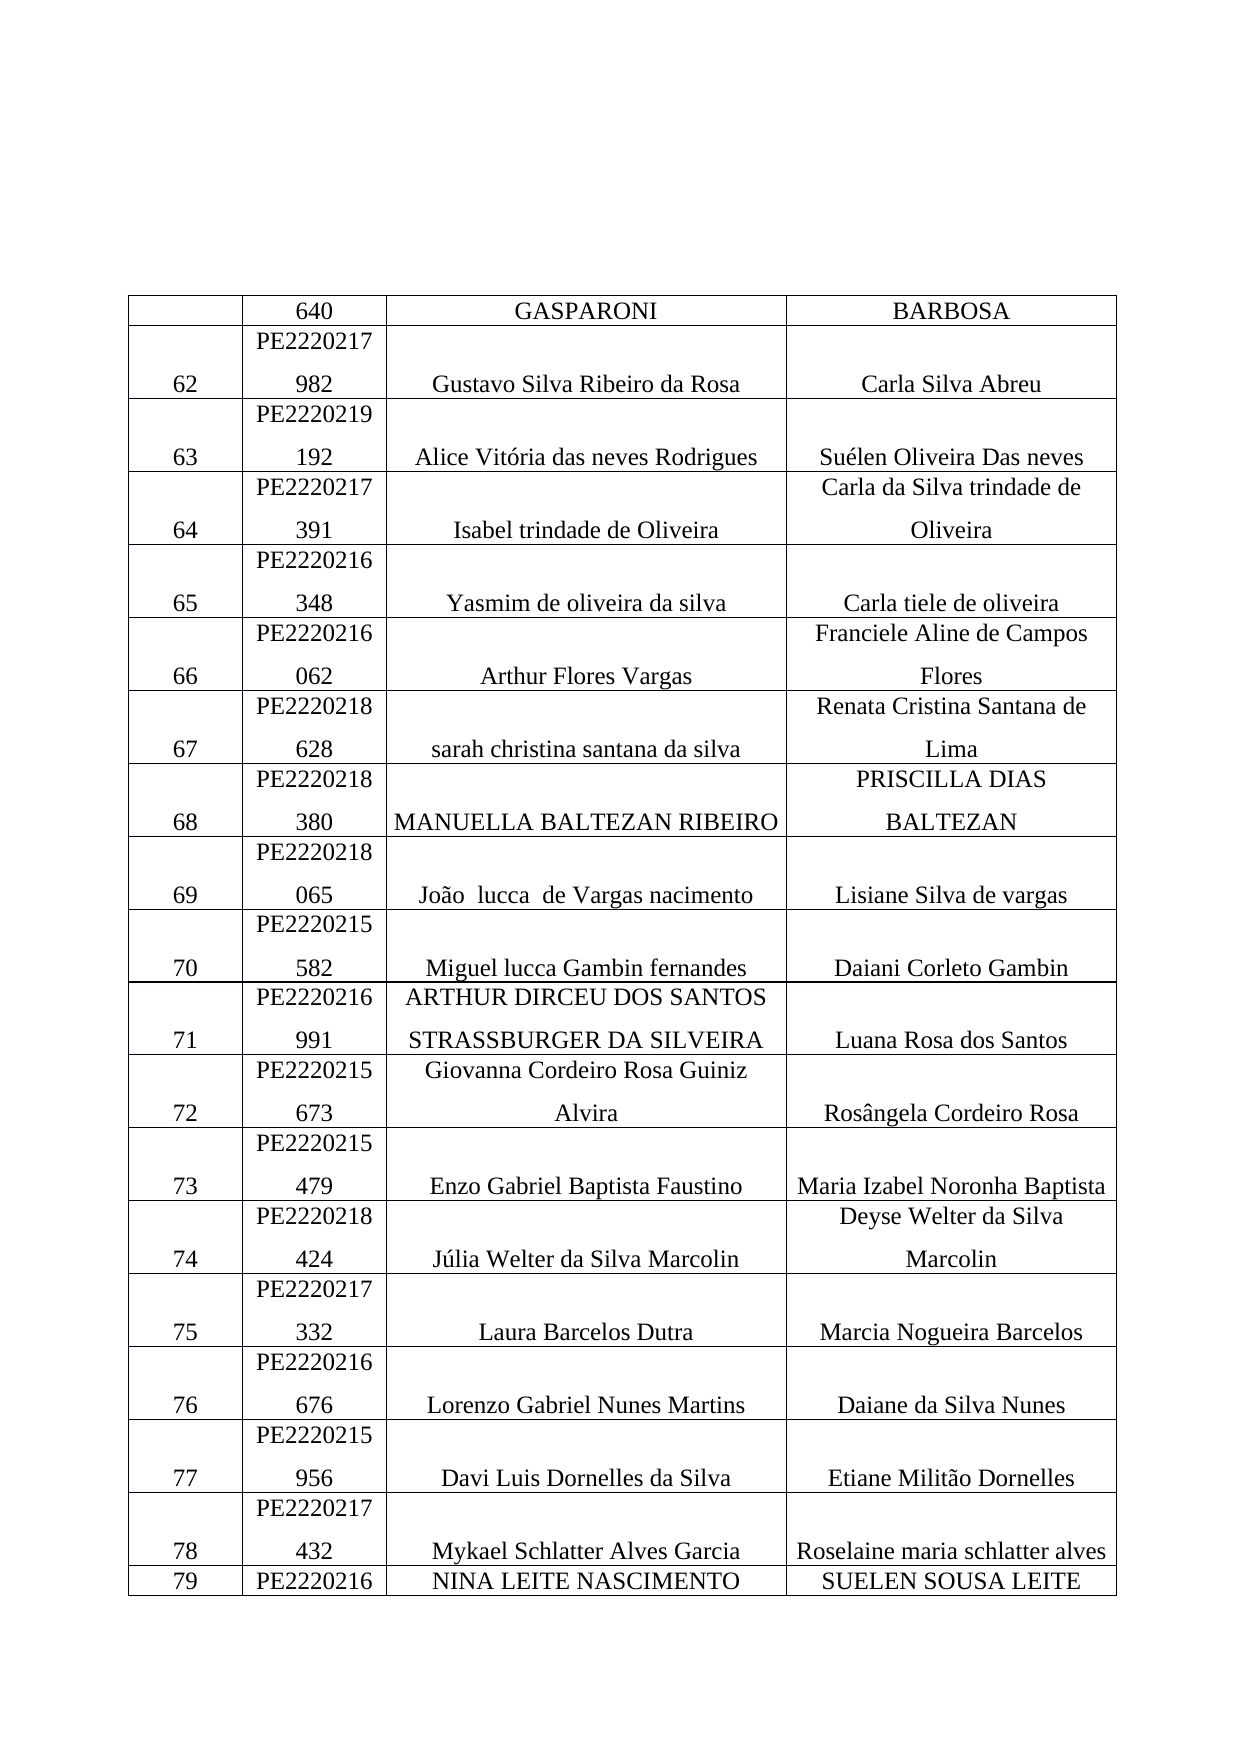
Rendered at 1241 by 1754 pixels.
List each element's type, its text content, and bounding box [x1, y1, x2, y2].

table_cell 77 [129, 1420, 242, 1492]
table_cell 74 [129, 1201, 242, 1273]
table_cell Júlia Welter da Silva Marcolin [387, 1201, 786, 1273]
table_cell 76 [129, 1347, 242, 1419]
table_cell 67 [129, 691, 242, 763]
table_cell sarah christina santana da silva [387, 691, 786, 763]
table_cell 65 [129, 545, 242, 617]
table_cell NINA LEITE NASCIMENTO [387, 1566, 786, 1594]
table_cell PE2220217982 [243, 326, 386, 398]
table_cell Giovanna Cordeiro Rosa Guiniz Alvira [387, 1055, 786, 1127]
table_cell Lisiane Silva de vargas [787, 837, 1116, 908]
table_cell 70 [129, 910, 242, 981]
table_cell PE2220216676 [243, 1347, 386, 1419]
table_cell Daiane da Silva Nunes [787, 1347, 1116, 1419]
table_cell Gustavo Silva Ribeiro da Rosa [387, 326, 786, 398]
table_cell Isabel trindade de Oliveira [387, 472, 786, 544]
table_cell Laura Barcelos Dutra [387, 1274, 786, 1346]
table_cell Rosângela Cordeiro Rosa [787, 1055, 1116, 1127]
table_cell 71 [129, 983, 242, 1054]
table_cell PE2220216 [243, 1566, 386, 1594]
table_cell 69 [129, 837, 242, 908]
table_cell 72 [129, 1055, 242, 1127]
table_cell Daiani Corleto Gambin [787, 910, 1116, 981]
table_cell 63 [129, 399, 242, 471]
table_cell 78 [129, 1493, 242, 1565]
table_cell PE2220215956 [243, 1420, 386, 1492]
table_cell PE2220217391 [243, 472, 386, 544]
table_cell 73 [129, 1128, 242, 1200]
table_cell Arthur Flores Vargas [387, 618, 786, 690]
table_cell Franciele Aline de Campos Flores [787, 618, 1116, 690]
table_cell PE2220218628 [243, 691, 386, 763]
table_cell Miguel lucca Gambin fernandes [387, 910, 786, 981]
table_cell PE2220217332 [243, 1274, 386, 1346]
table_cell Enzo Gabriel Baptista Faustino [387, 1128, 786, 1200]
table_cell PE2220217432 [243, 1493, 386, 1565]
table_cell PE2220216348 [243, 545, 386, 617]
table_cell PE2220215673 [243, 1055, 386, 1127]
table_cell GASPARONI [387, 296, 786, 325]
table_cell BARBOSA [787, 296, 1116, 325]
table_cell Mykael Schlatter Alves Garcia [387, 1493, 786, 1565]
table_cell 68 [129, 764, 242, 836]
table_cell SUELEN SOUSA LEITE [787, 1566, 1116, 1594]
table_cell Carla tiele de oliveira [787, 545, 1116, 617]
table_cell PE2220219192 [243, 399, 386, 471]
table_cell Roselaine maria schlatter alves [787, 1493, 1116, 1565]
table_cell 640 [243, 296, 386, 325]
table_cell PE2220218065 [243, 837, 386, 908]
table_cell PE2220215479 [243, 1128, 386, 1200]
table_cell Luana Rosa dos Santos [787, 983, 1116, 1054]
table_cell 79 [129, 1566, 242, 1594]
table_cell PRISCILLA DIAS BALTEZAN [787, 764, 1116, 836]
table_cell Lorenzo Gabriel Nunes Martins [387, 1347, 786, 1419]
table_cell Alice Vitória das neves Rodrigues [387, 399, 786, 471]
table_cell Suélen Oliveira Das neves [787, 399, 1116, 471]
table_cell PE2220215582 [243, 910, 386, 981]
table_cell MANUELLA BALTEZAN RIBEIRO [387, 764, 786, 836]
table_cell [129, 296, 242, 325]
table_cell Marcia Nogueira Barcelos [787, 1274, 1116, 1346]
table_cell Etiane Militão Dornelles [787, 1420, 1116, 1492]
table_cell PE2220218380 [243, 764, 386, 836]
table_cell ARTHUR DIRCEU DOS SANTOS STRASSBURGER DA SILVEIRA [387, 983, 786, 1054]
table_cell 62 [129, 326, 242, 398]
table_cell Renata Cristina Santana de Lima [787, 691, 1116, 763]
table_cell 66 [129, 618, 242, 690]
table_cell PE2220218424 [243, 1201, 386, 1273]
table_cell Maria Izabel Noronha Baptista [787, 1128, 1116, 1200]
table_cell Deyse Welter da Silva Marcolin [787, 1201, 1116, 1273]
table_cell Carla da Silva trindade de Oliveira [787, 472, 1116, 544]
table_cell Yasmim de oliveira da silva [387, 545, 786, 617]
table_cell PE2220216991 [243, 983, 386, 1054]
table_cell Carla Silva Abreu [787, 326, 1116, 398]
table_cell João lucca de Vargas nacimento [387, 837, 786, 908]
table_cell 64 [129, 472, 242, 544]
table_cell Davi Luis Dornelles da Silva [387, 1420, 786, 1492]
table_cell PE2220216062 [243, 618, 386, 690]
table_cell 75 [129, 1274, 242, 1346]
